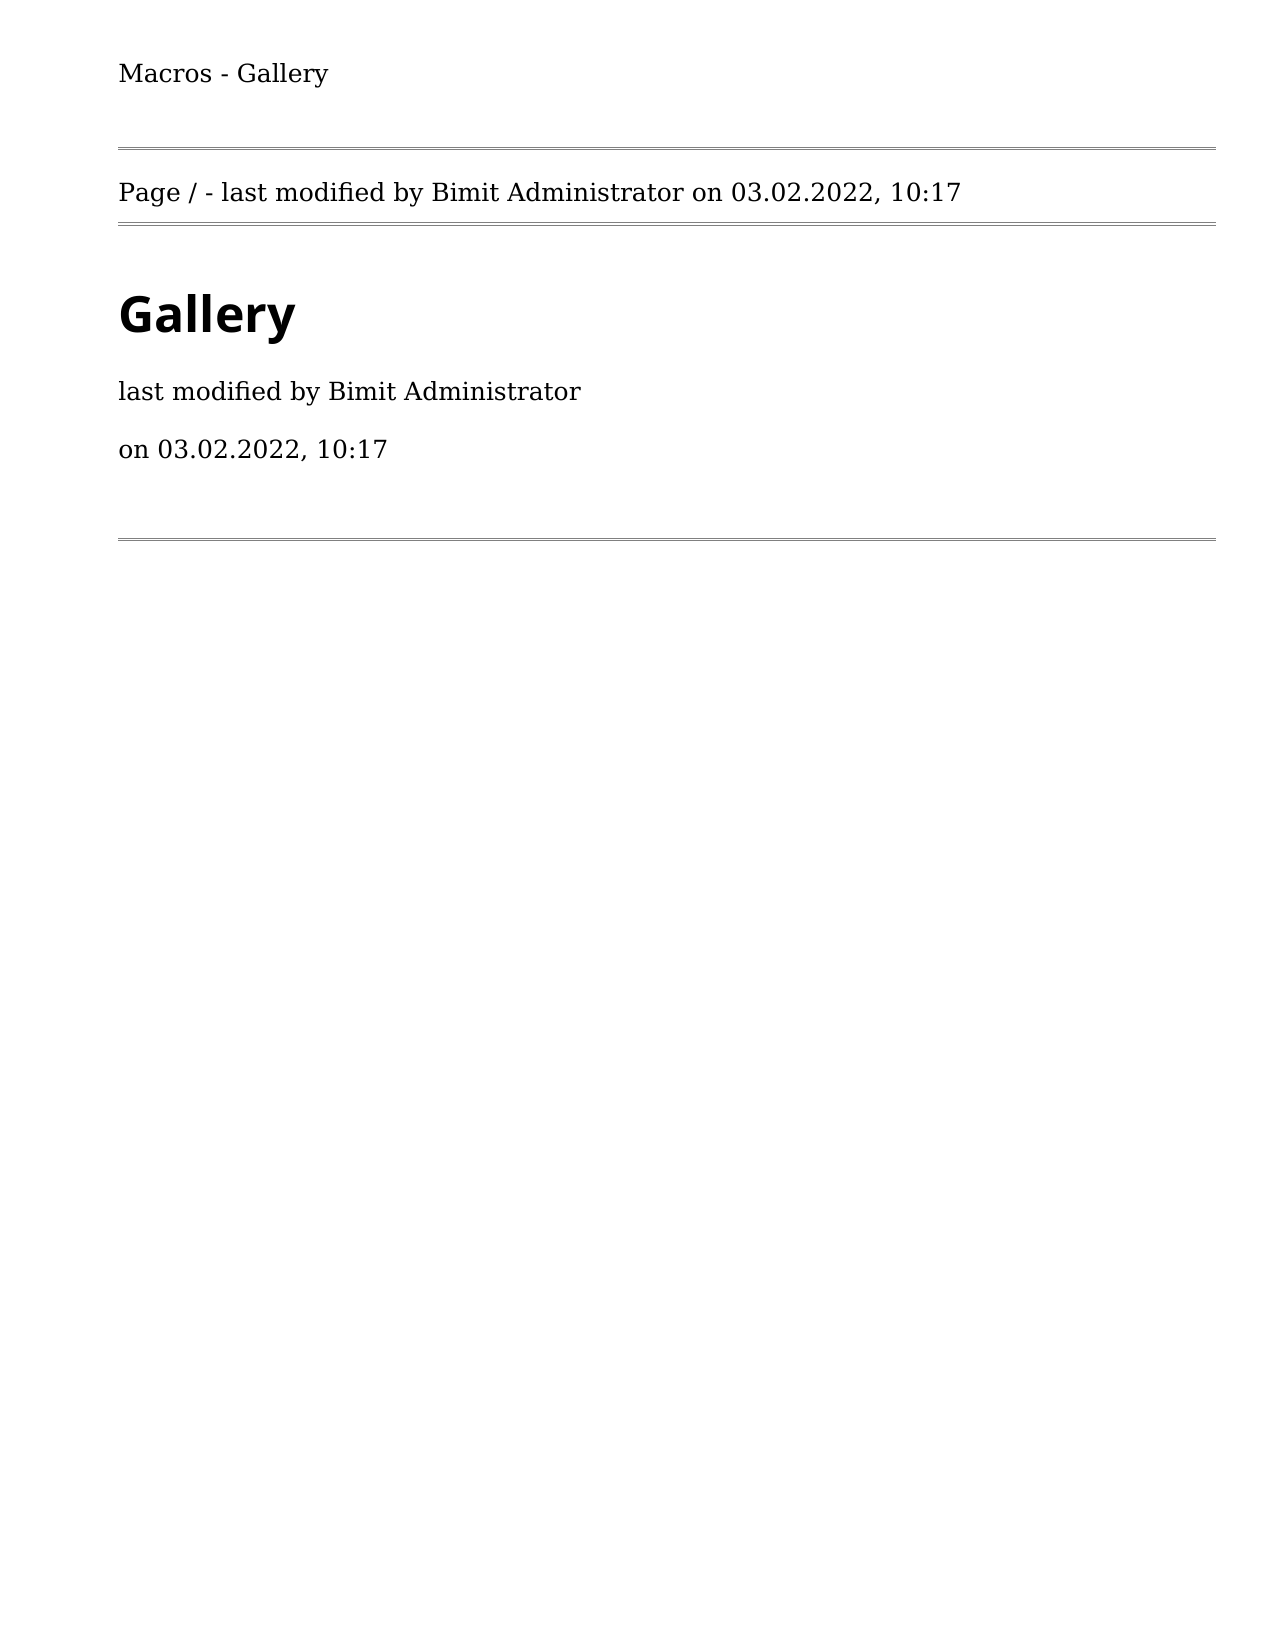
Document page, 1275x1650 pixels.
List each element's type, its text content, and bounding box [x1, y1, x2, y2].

text Page / - last modified by Bimit Administrator on 03.02.2022, 10:17 [118, 179, 1216, 208]
subtitle Gallery [118, 279, 1216, 347]
text last modified by Bimit Administrator [118, 377, 1216, 406]
text Macros - Gallery [118, 59, 1216, 88]
text on 03.02.2022, 10:17 [118, 435, 1216, 464]
